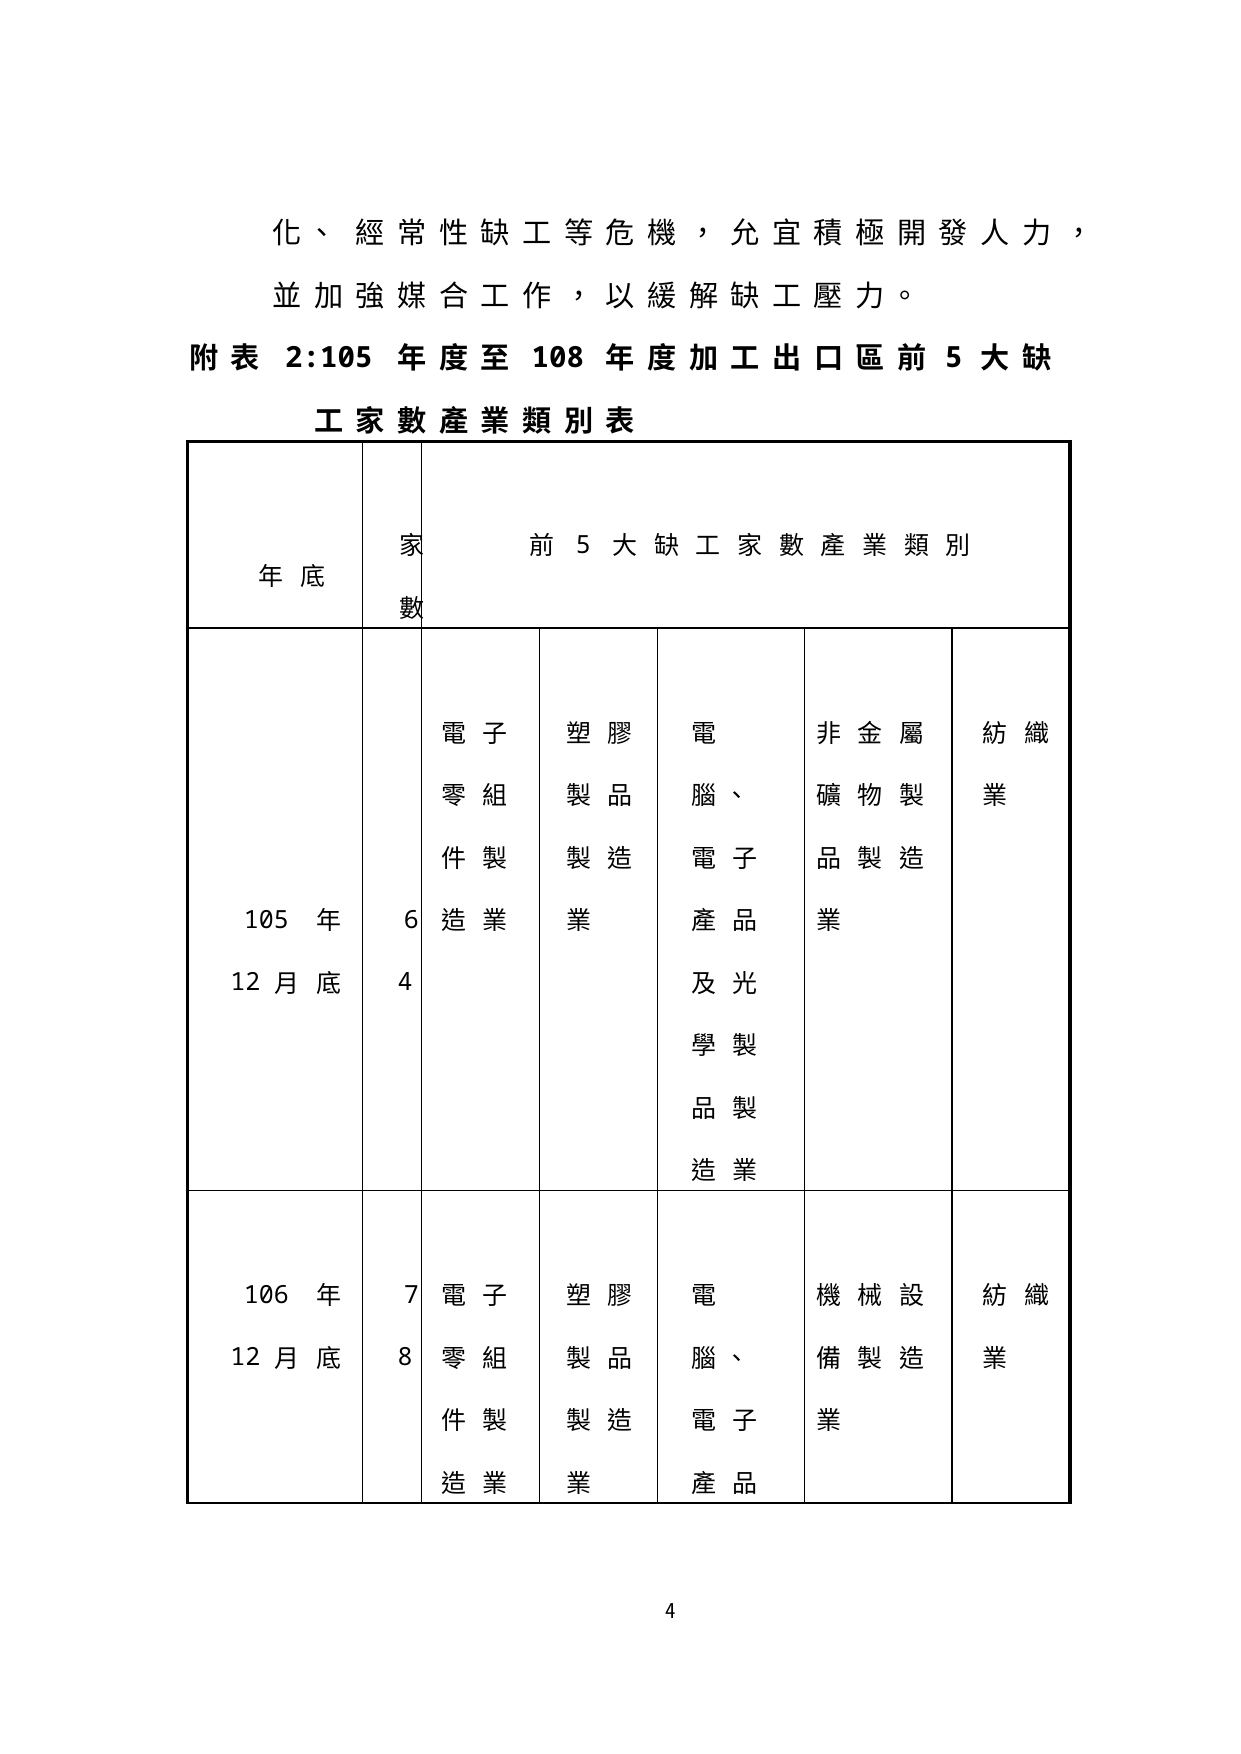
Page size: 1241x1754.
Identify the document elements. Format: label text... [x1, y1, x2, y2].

table_cell 105年12月底 [189, 629, 362, 1189]
table_cell 106年12月底 [189, 1191, 362, 1502]
table_cell 機械設備製造業 [805, 1191, 951, 1502]
table_cell 塑膠製品製造業 [540, 1191, 657, 1502]
table_cell 紡織業 [953, 1191, 1068, 1502]
text 附表2:105年度至108年度加工出口區前5大缺工家數產業類別表 [183, 314, 1058, 439]
table_cell 電腦、電子產品 [658, 1191, 804, 1502]
table_cell 78 [363, 1191, 421, 1502]
table_cell 塑膠製品製造業 [540, 629, 657, 1189]
text 綜上，加工出口區近年來缺工情形未見好轉，且園區內廠商尚面臨青壯年人力逐漸老化、經常性缺工等危機，允宜積極開發人力，並加強媒合工作，以緩解缺工壓力。 [242, 189, 1058, 314]
table_cell 非金屬礦物製品製造業 [805, 629, 951, 1189]
table_header 家數 [363, 443, 421, 627]
table_header 前5大缺工家數產業類別 [422, 443, 1068, 627]
table_cell 電子零組件製造業 [422, 1191, 539, 1502]
table_header 年底 [189, 443, 362, 627]
table_cell 紡織業 [953, 629, 1068, 1189]
table_cell 64 [363, 629, 421, 1189]
table_cell 電腦、電子產品及光學製品製造業 [658, 629, 804, 1189]
table_cell 電子零組件製造業 [422, 629, 539, 1189]
